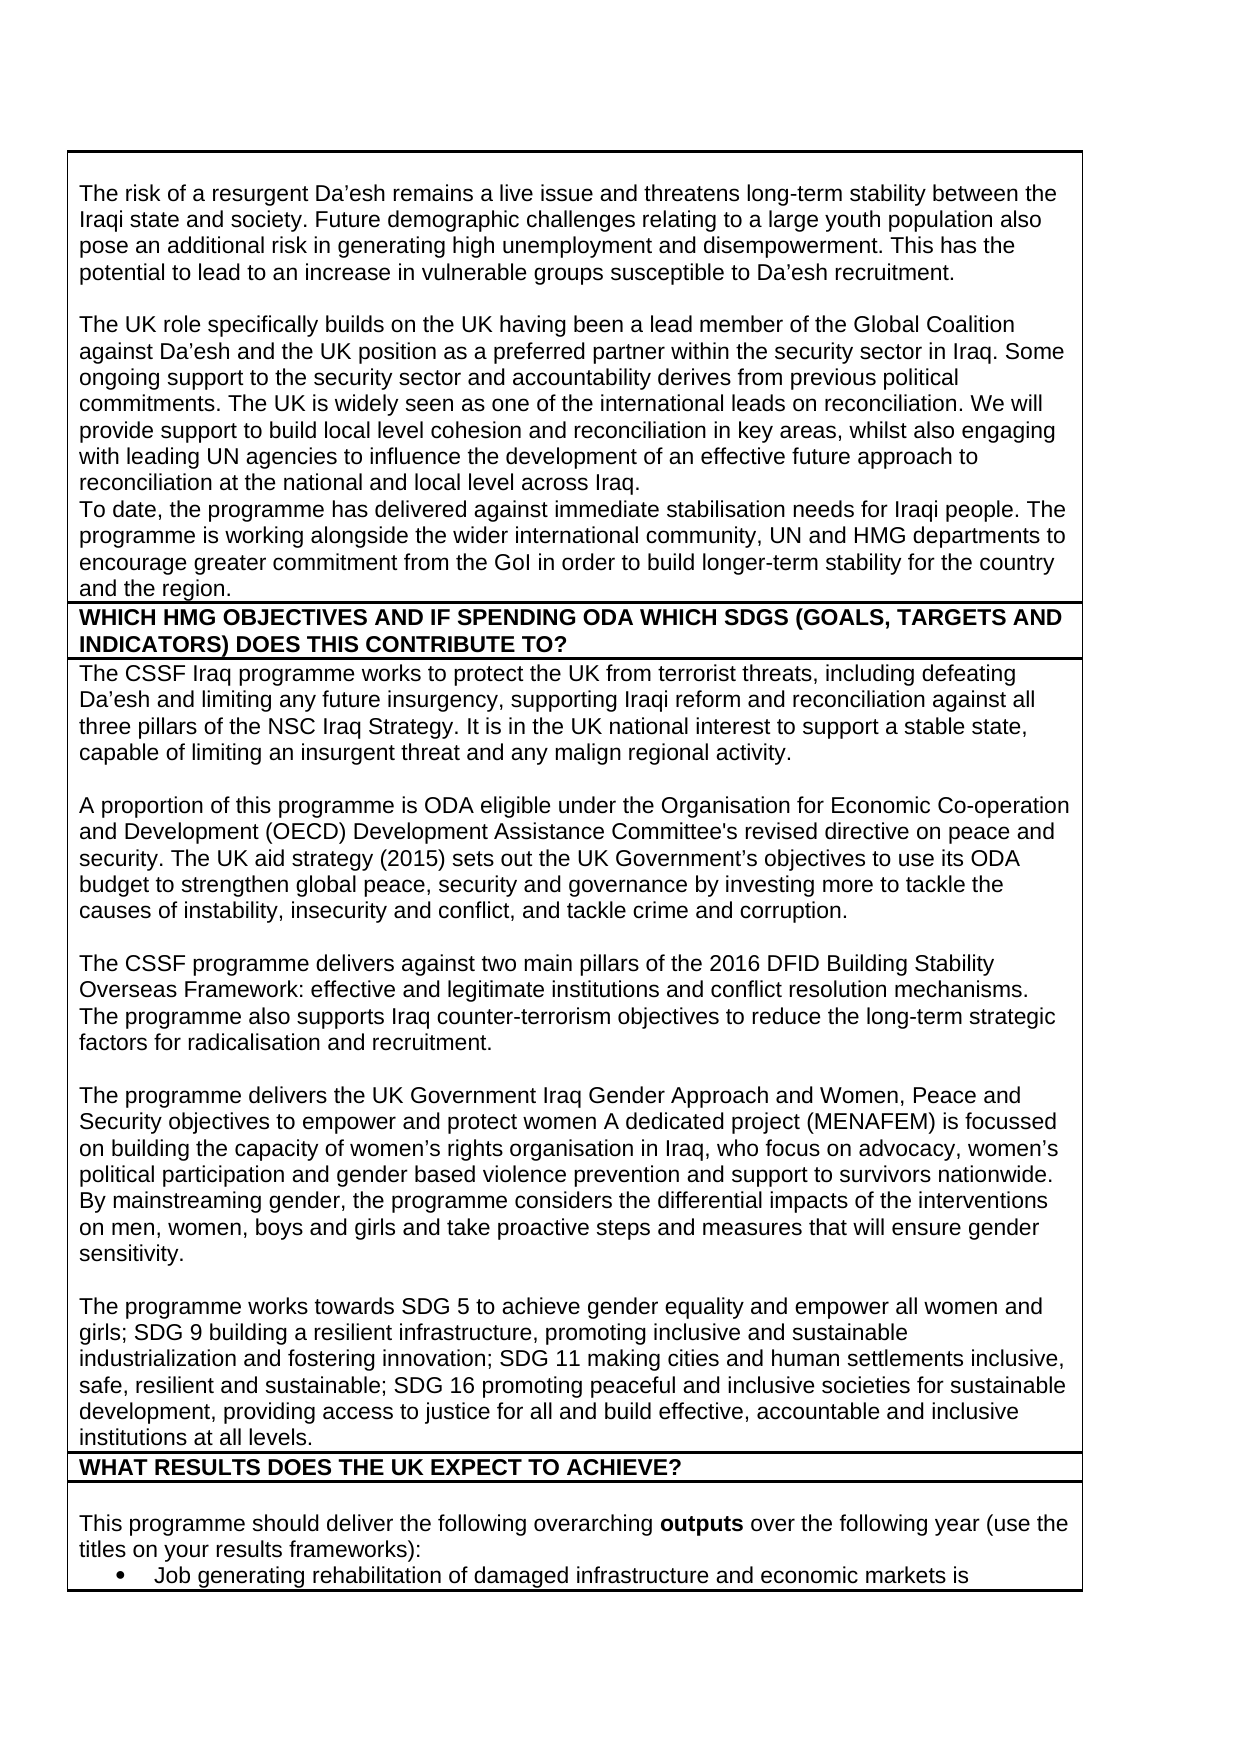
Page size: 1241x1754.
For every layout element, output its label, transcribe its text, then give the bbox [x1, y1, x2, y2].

table_cell The risk of a resurgent Da’esh remains a live issue and threatens long-term stability between the Iraqi state and society. Future demographic challenges relating to a large youth population also pose an additional risk in generating high unemployment and disempowerment. This has the potential to lead to an increase in vulnerable groups susceptible to Da’esh recruitment. The UK role specifically builds on the UK having been a lead member of the Global Coalition against Da’esh and the UK position as a preferred partner within the security sector in Iraq. Some ongoing support to the security sector and accountability derives from previous political commitments. The UK is widely seen as one of the international leads on reconciliation. We will provide support to build local level cohesion and reconciliation in key areas, whilst also engaging with leading UN agencies to influence the development of an effective future approach to reconciliation at the national and local level across Iraq. To date, the programme has delivered against immediate stabilisation needs for Iraqi people. The programme is working alongside the wider international community, UN and HMG departments to encourage greater commitment from the GoI in order to build longer-term stability for the country and the region. [68, 153, 1082, 601]
table_cell The CSSF Iraq programme works to protect the UK from terrorist threats, including defeating Da’esh and limiting any future insurgency, supporting Iraqi reform and reconciliation against all three pillars of the NSC Iraq Strategy. It is in the UK national interest to support a stable state, capable of limiting an insurgent threat and any malign regional activity. A proportion of this programme is ODA eligible under the Organisation for Economic Co-operation and Development (OECD) Development Assistance Committee's revised directive on peace and security. The UK aid strategy (2015) sets out the UK Government’s objectives to use its ODA budget to strengthen global peace, security and governance by investing more to tackle the causes of instability, insecurity and conflict, and tackle crime and corruption. The CSSF programme delivers against two main pillars of the 2016 DFID Building Stability Overseas Framework: effective and legitimate institutions and conflict resolution mechanisms. The programme also supports Iraq counter-terrorism objectives to reduce the long-term strategic factors for radicalisation and recruitment. The programme delivers the UK Government Iraq Gender Approach and Women, Peace and Security objectives to empower and protect women A dedicated project (MENAFEM) is focussed on building the capacity of women’s rights organisation in Iraq, who focus on advocacy, women’s political participation and gender based violence prevention and support to survivors nationwide. By mainstreaming gender, the programme considers the differential impacts of the interventions on men, women, boys and girls and take proactive steps and measures that will ensure gender sensitivity. The programme works towards SDG 5 to achieve gender equality and empower all women and girls; SDG 9 building a resilient infrastructure, promoting inclusive and sustainable industrialization and fostering innovation; SDG 11 making cities and human settlements inclusive, safe, resilient and sustainable; SDG 16 promoting peaceful and inclusive societies for sustainable development, providing access to justice for all and build effective, accountable and inclusive institutions at all levels. [68, 660, 1082, 1451]
table_cell This programme should deliver the following overarching outputs over the following year (use the titles on your results frameworks): Job generating rehabilitation of damaged infrastructure and economic markets is government-led, and takes place in all HMG target provinces except Basra. Security sector leadership (National Security Advisor, MoPA and police) is better able to pursue reform. Civil society and target communities (men and women) empowered and enabled to advocate for their needs from government, and critically appraise government delivery. High Quality Monitoring, evaluation, research and Learning conducted to inform policy and programmes. These outputs should contribute to the following outcomes Conditions improved for the safe return of Internally Displaced Persons (IDPs) in Newly Liberated Areas (NLAs). Citizens (men and women) hold target governorates to account and contribute to decision making. [68, 1483, 1082, 1589]
table_cell Which HMG objectives and if spending ODA which SDGs (goals, targets and indicators) does this contribute to? [68, 604, 1082, 657]
table_cell WHAT RESULTS DOES THE UK EXPECT TO ACHIEVE? [68, 1454, 1082, 1480]
